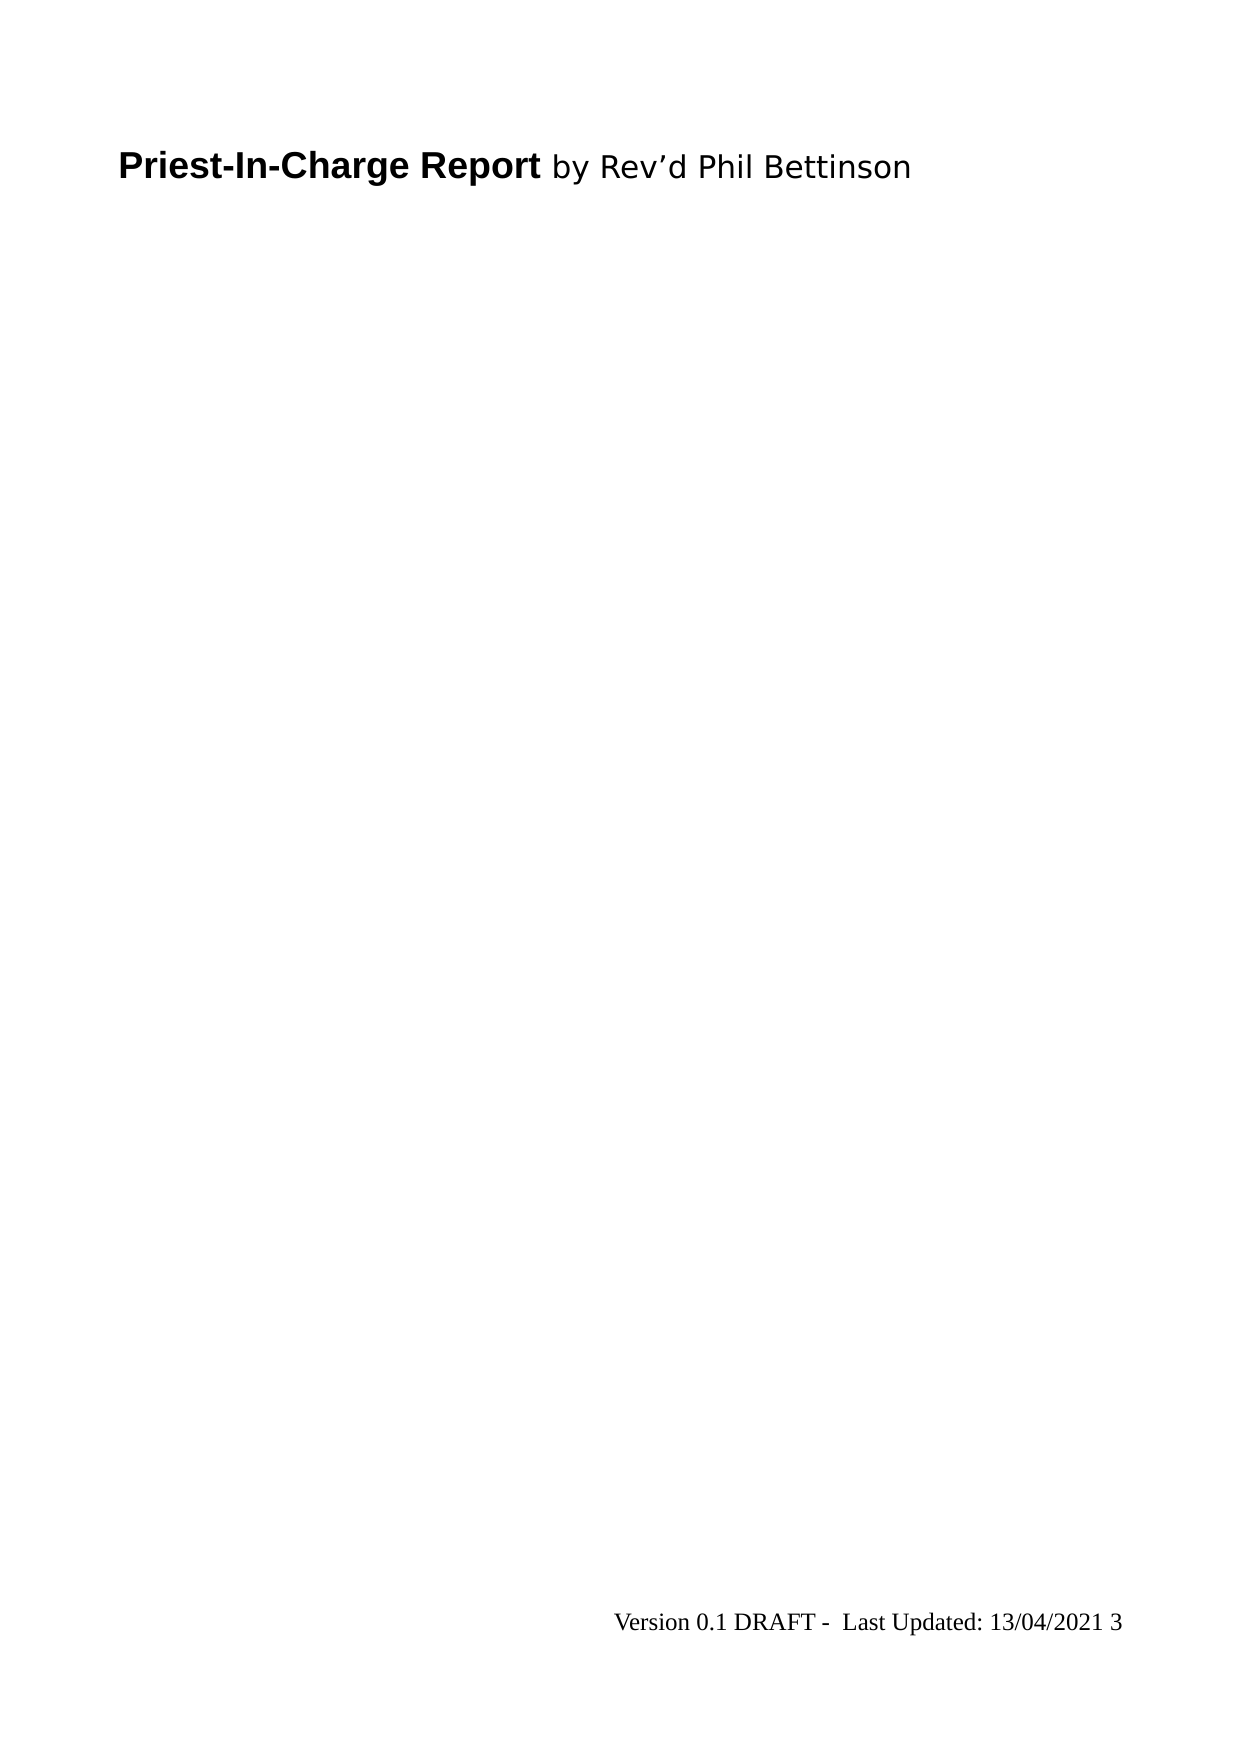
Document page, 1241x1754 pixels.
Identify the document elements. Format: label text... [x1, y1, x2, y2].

subtitle Priest-In-Charge Report by Rev’d Phil Bettinson [118, 143, 1122, 186]
